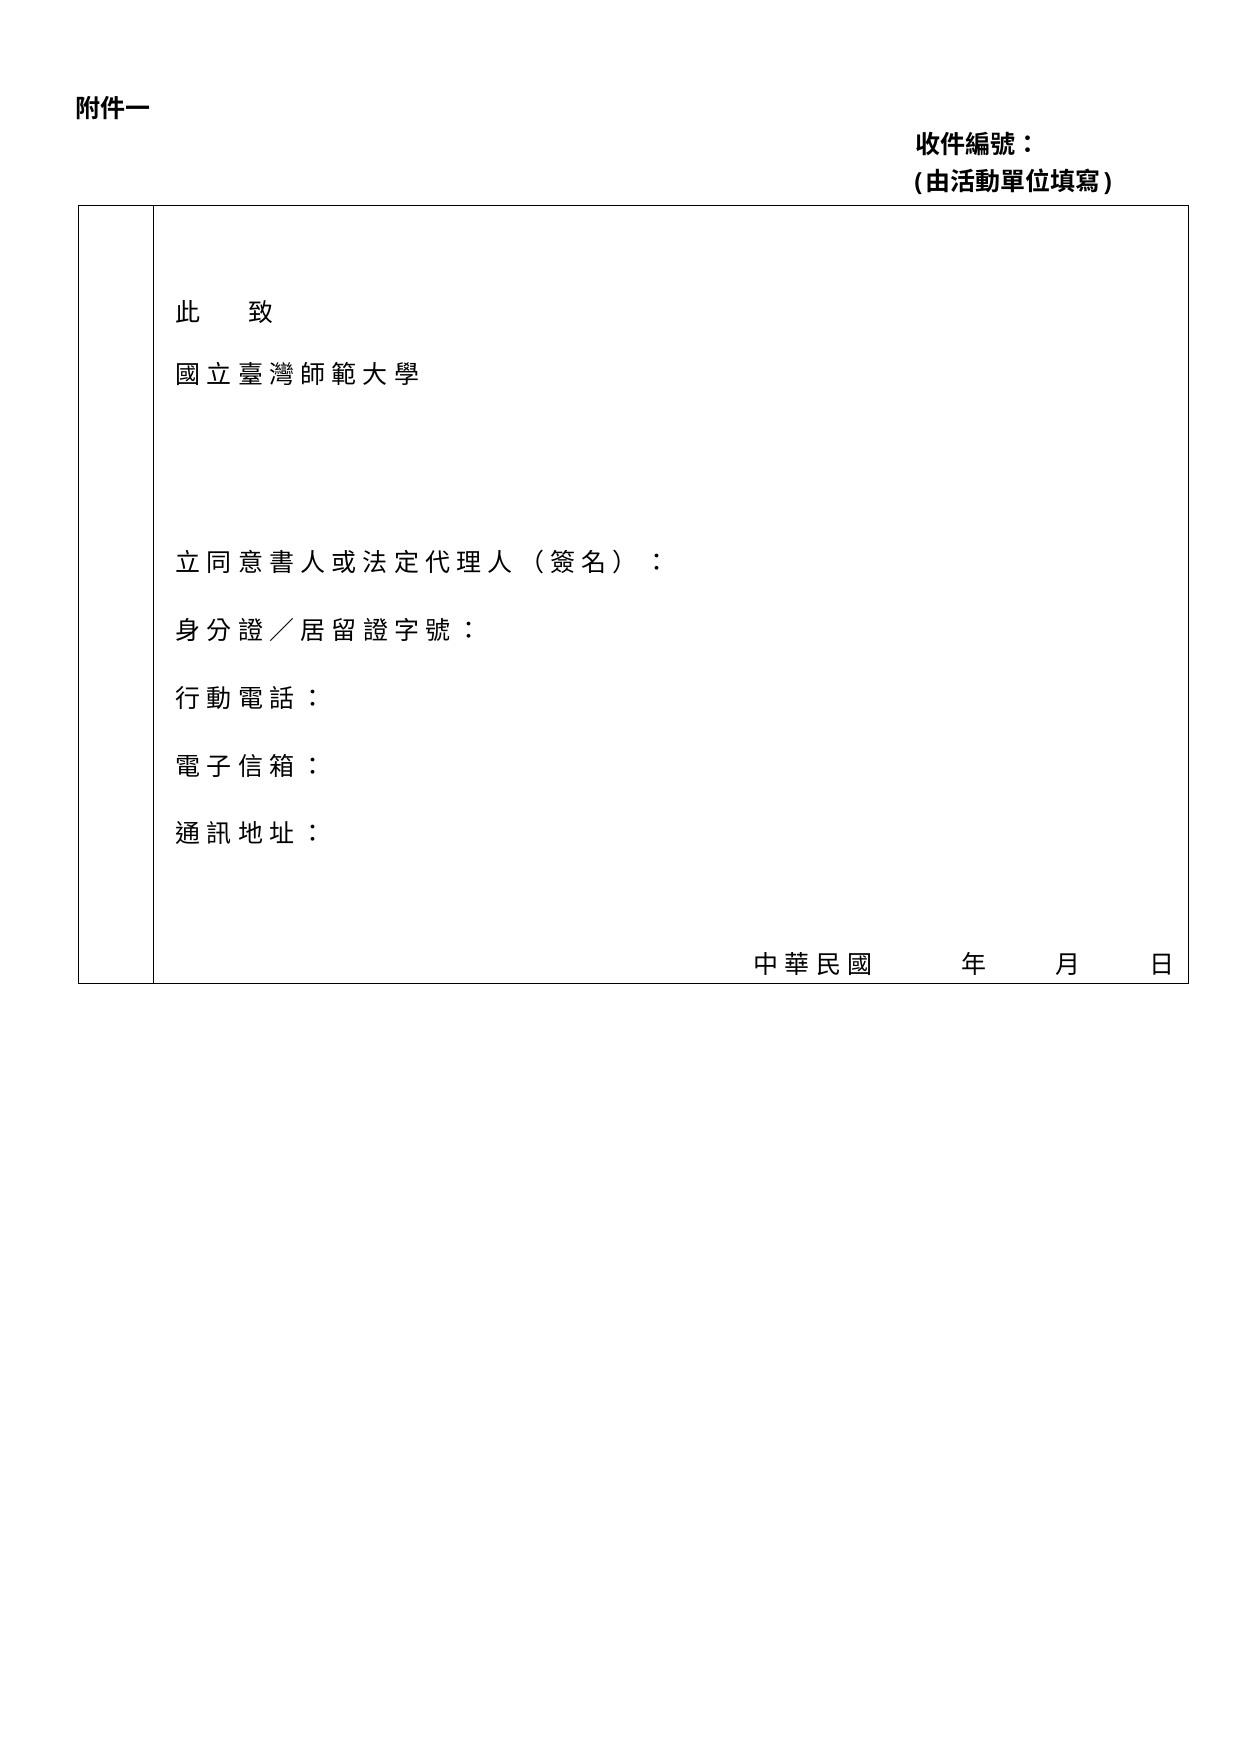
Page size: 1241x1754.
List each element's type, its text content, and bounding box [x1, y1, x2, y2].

table_cell [79, 206, 153, 983]
table_cell 此 致 國立臺灣師範大學 立同意書人或法定代理人（簽名）： 身分證∕居留證字號： 行動電話： 電子信箱： 通訊地址： 中華民國 年 月 日 [154, 206, 1188, 983]
